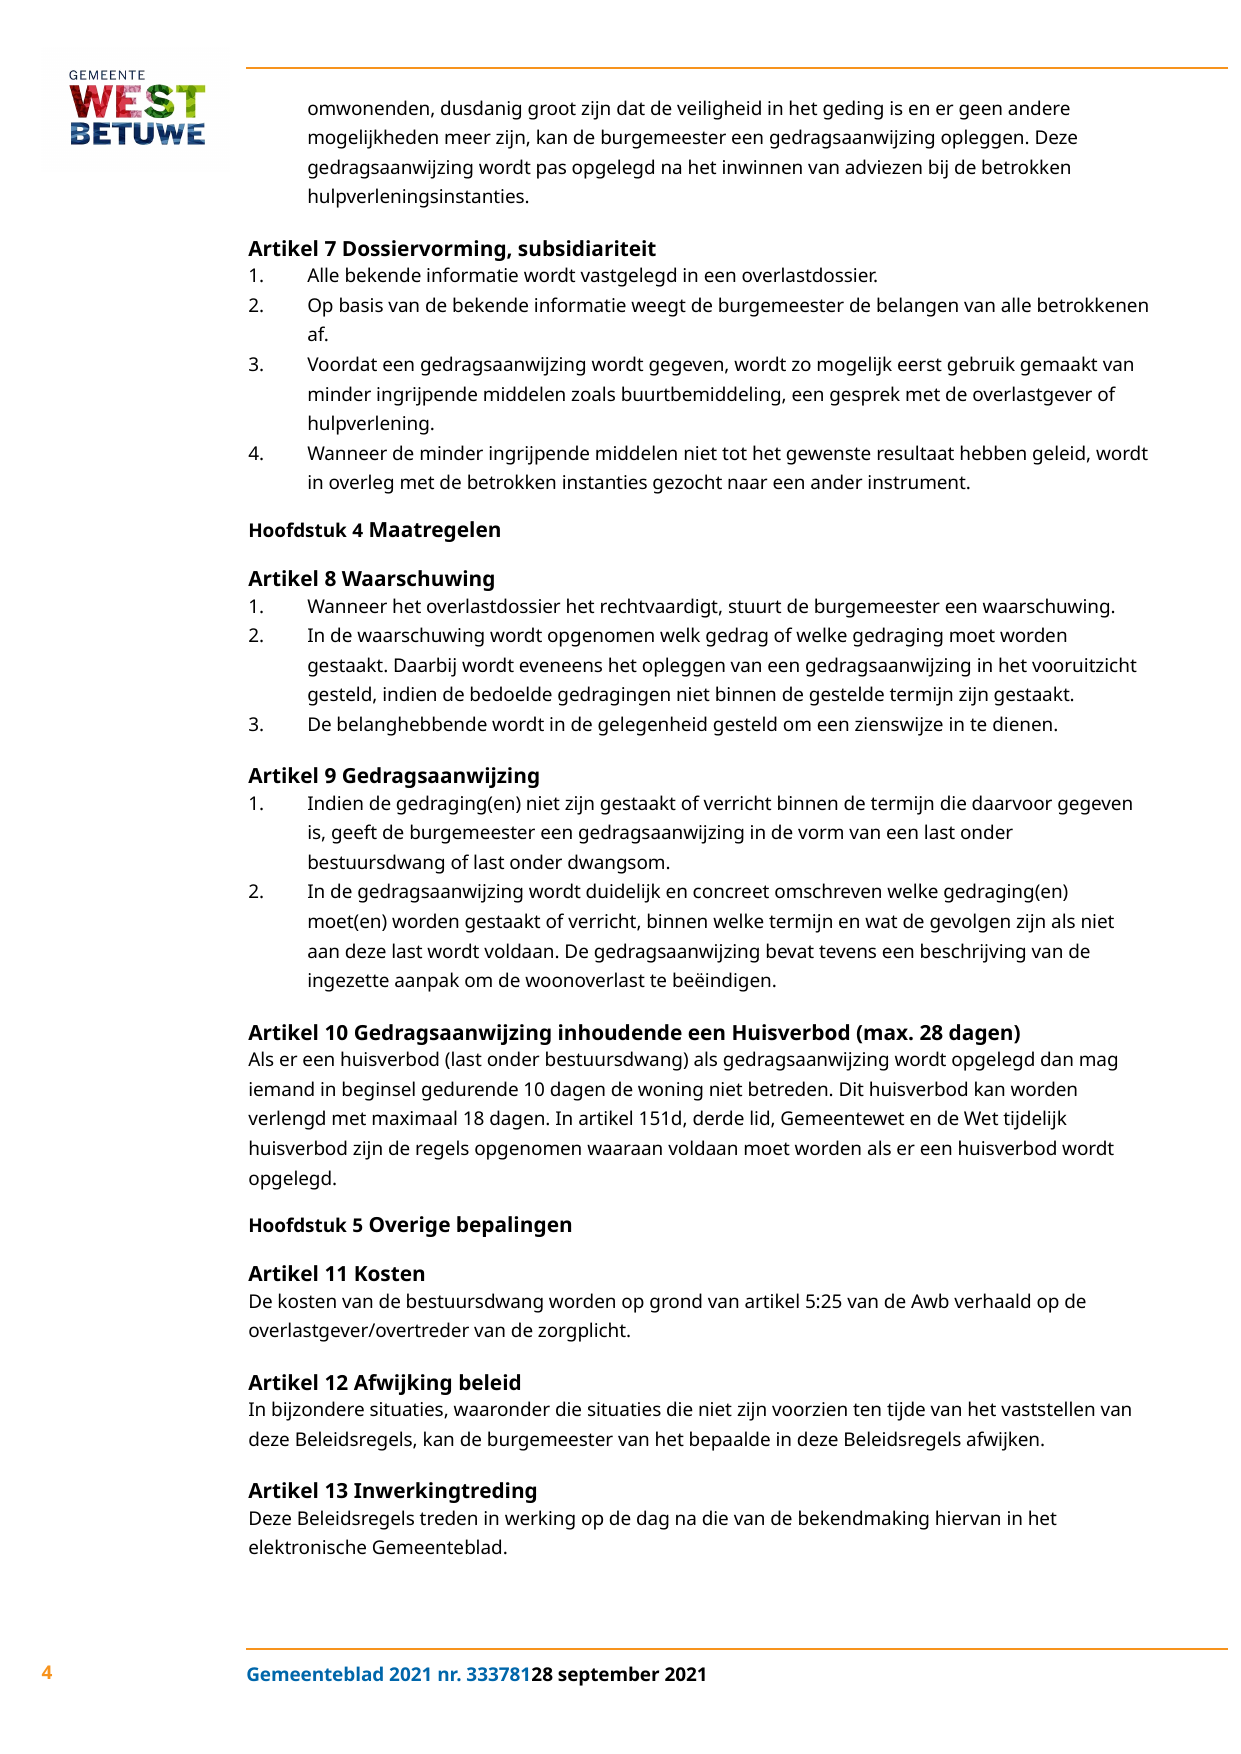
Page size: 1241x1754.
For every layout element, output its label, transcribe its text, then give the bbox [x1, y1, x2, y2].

text Artikel 7 Dossiervorming, subsidiariteit [248, 234, 1152, 262]
text Artikel 10 Gedragsaanwijzing inhoudende een Huisverbod (max. 28 dagen) [248, 1018, 1152, 1046]
list In de gedragsaanwijzing wordt duidelijk en concreet omschreven welke gedraging(en) moet(en) worden gestaakt of verricht, binnen welke termijn en wat de gevolgen zijn als niet aan deze last wordt voldaan. De gedragsaanwijzing bevat tevens een beschrijving van de ingezette aanpak om de woonoverlast te beëindigen. [248, 879, 1152, 993]
list Indien de gedraging(en) niet zijn gestaakt of verricht binnen de termijn die daarvoor gegeven is, geeft de burgemeester een gedragsaanwijzing in de vorm van een last onder bestuursdwang of last onder dwangsom. [248, 790, 1152, 875]
text In bijzondere situaties, waaronder die situaties die niet zijn voorzien ten tijde van het vaststellen van deze Beleidsregels, kan de burgemeester van het bepaalde in deze Beleidsregels afwijken. [248, 1396, 1152, 1452]
text Hoofdstuk 4 Maatregelen [248, 515, 1152, 543]
list In de waarschuwing wordt opgenomen welk gedrag of welke gedraging moet worden gestaakt. Daarbij wordt eveneens het opleggen van een gedragsaanwijzing in het vooruitzicht gesteld, indien de bedoelde gedragingen niet binnen de gestelde termijn zijn gestaakt. [248, 622, 1152, 707]
list Wanneer het overlastdossier het rechtvaardigt, stuurt de burgemeester een waarschuwing. [248, 593, 1152, 618]
text Artikel 11 Kosten [248, 1259, 1152, 1288]
list omwonenden, dusdanig groot zijn dat de veiligheid in het geding is en er geen andere mogelijkheden meer zijn, kan de burgemeester een gedragsaanwijzing opleggen. Deze gedragsaanwijzing wordt pas opgelegd na het inwinnen van adviezen bij de betrokken hulpverleningsinstanties. [248, 95, 1152, 209]
text Deze Beleidsregels treden in werking op de dag na die van de bekendmaking hiervan in het elektronische Gemeenteblad. [248, 1505, 1152, 1560]
text Artikel 9 Gedragsaanwijzing [248, 762, 1152, 790]
text Artikel 12 Afwijking beleid [248, 1368, 1152, 1396]
list Op basis van de bekende informatie weegt de burgemeester de belangen van alle betrokkenen af. [248, 292, 1152, 347]
text Artikel 13 Inwerkingtreding [248, 1476, 1152, 1505]
text De kosten van de bestuursdwang worden op grond van artikel 5:25 van de Awb verhaald op de overlastgever/overtreder van de zorgplicht. [248, 1288, 1152, 1343]
list Wanneer de minder ingrijpende middelen niet tot het gewenste resultaat hebben geleid, wordt in overleg met de betrokken instanties gezocht naar een ander instrument. [248, 440, 1152, 495]
list Voordat een gedragsaanwijzing wordt gegeven, wordt zo mogelijk eerst gebruik gemaakt van minder ingrijpende middelen zoals buurtbemiddeling, een gesprek met de overlastgever of hulpverlening. [248, 351, 1152, 436]
list Alle bekende informatie wordt vastgelegd in een overlastdossier. [248, 262, 1152, 288]
list De belanghebbende wordt in de gelegenheid gesteld om een zienswijze in te dienen. [248, 711, 1152, 737]
picture [41, 47, 231, 172]
text Hoofdstuk 5 Overige bepalingen [248, 1210, 1152, 1239]
text Als er een huisverbod (last onder bestuursdwang) als gedragsaanwijzing wordt opgelegd dan mag iemand in beginsel gedurende 10 dagen de woning niet betreden. Dit huisverbod kan worden verlengd met maximaal 18 dagen. In artikel 151d, derde lid, Gemeentewet en de Wet tijdelijk huisverbod zijn de regels opgenomen waaraan voldaan moet worden als er een huisverbod wordt opgelegd. [248, 1046, 1152, 1190]
text Artikel 8 Waarschuwing [248, 564, 1152, 593]
